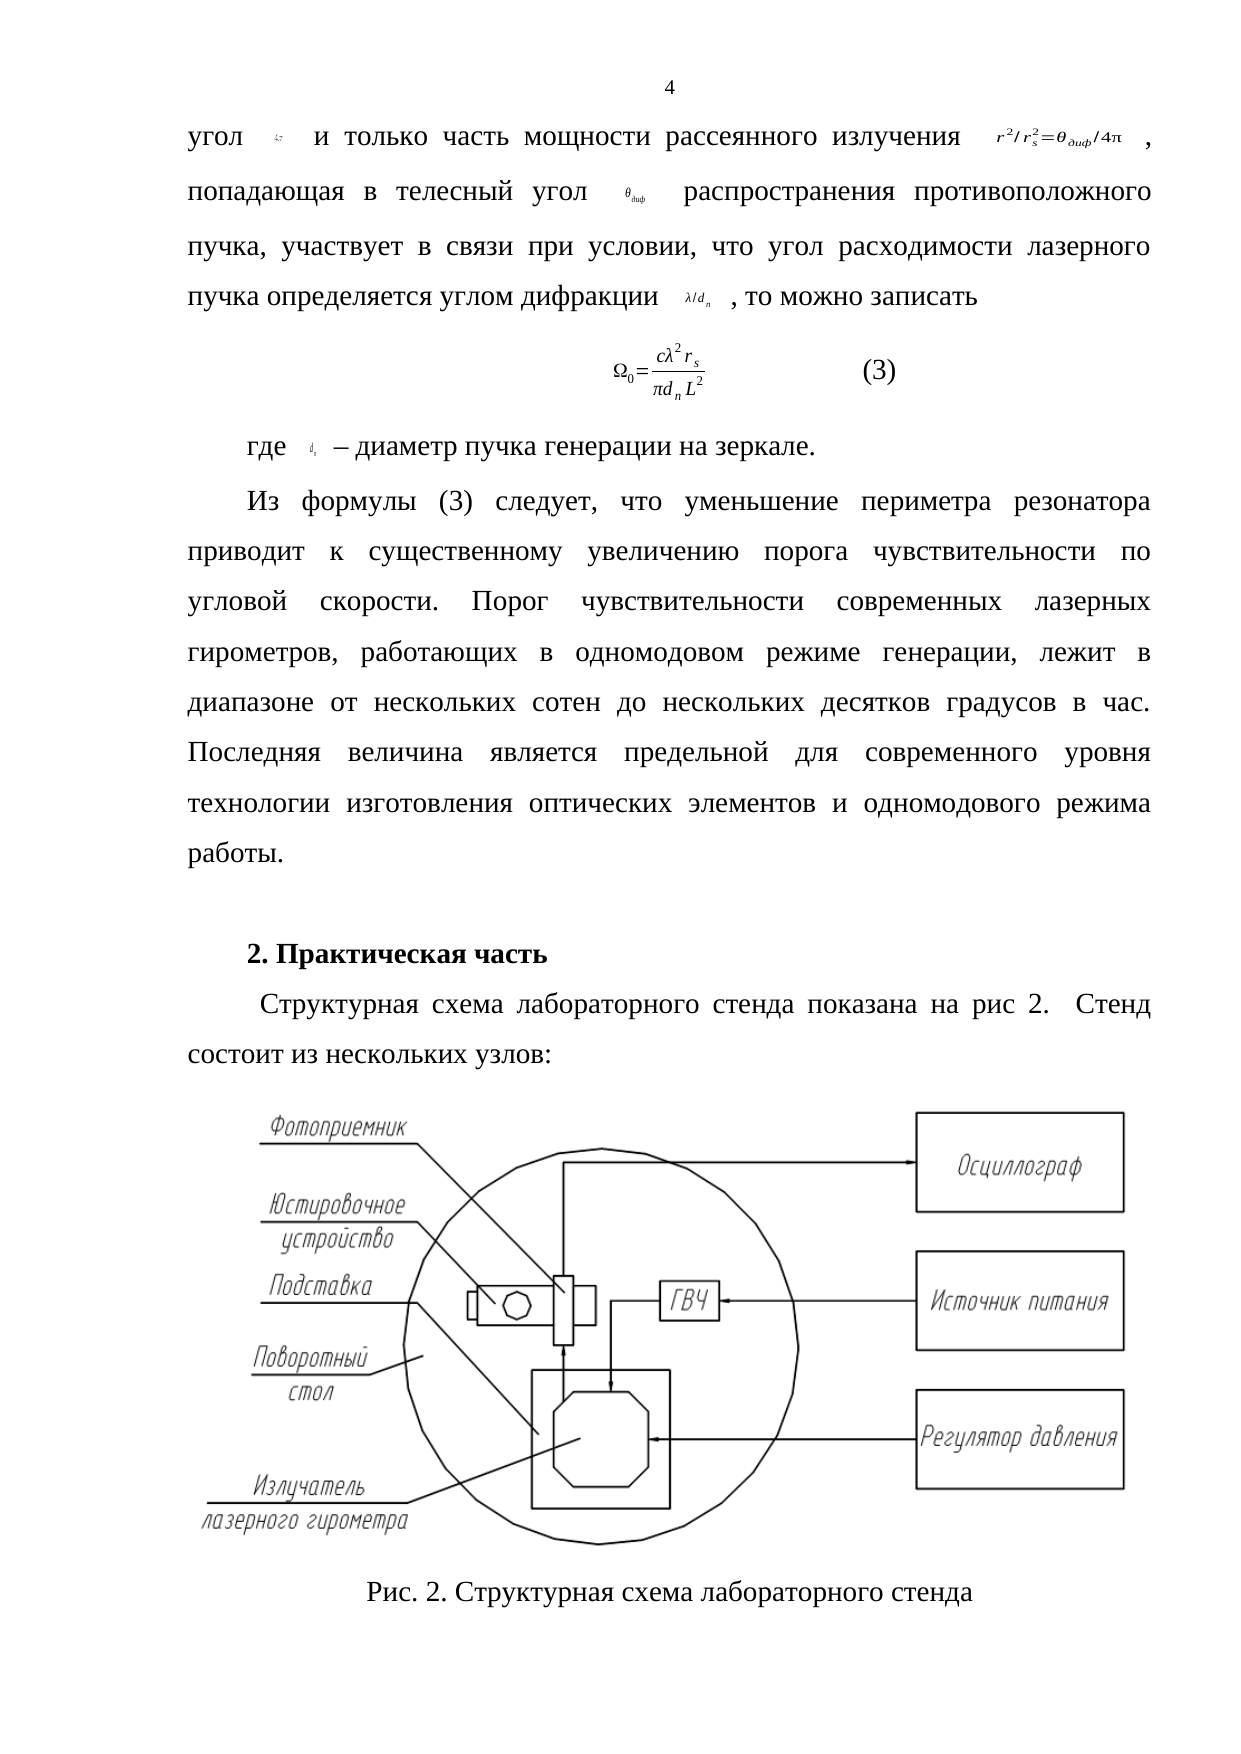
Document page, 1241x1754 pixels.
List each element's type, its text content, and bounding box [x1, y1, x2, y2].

picture [187, 1086, 1152, 1560]
text где – диаметр пучка генерации на зеркале. [187, 428, 1152, 466]
text 2. Практическая часть [187, 936, 1152, 969]
text Структурная схема лабораторного стенда показана на рис 2. Стенд состоит из нескольких узлов: [187, 986, 1152, 1070]
text Рис. 2. Структурная схема лабораторного стенда [187, 1574, 1152, 1607]
text (3) [187, 333, 1152, 411]
text Из формулы (3) следует, что уменьшение периметра резонатора приводит к существенному увеличению порога чувствительности по угловой скорости. Порог чувствительности современных лазерных гирометров, работающих в одномодовом режиме генерации, лежит в диапазоне от нескольких сотен до нескольких десятков градусов в час. Последняя величина является предельной для современного уровня технологии изготовления оптических элементов и одномодового режима работы. [187, 483, 1152, 869]
text Если считать, что часть мощности одного пучка при отражении от зеркала с коэффициентом рассеяния равномерно рассеивается в телесный угол и только часть мощности рассеянного излучения , попадающая в телесный угол распространения противоположного пучка, участвует в связи при условии, что угол расходимости лазерного пучка определяется углом дифракции , то можно записать [187, 118, 1152, 317]
